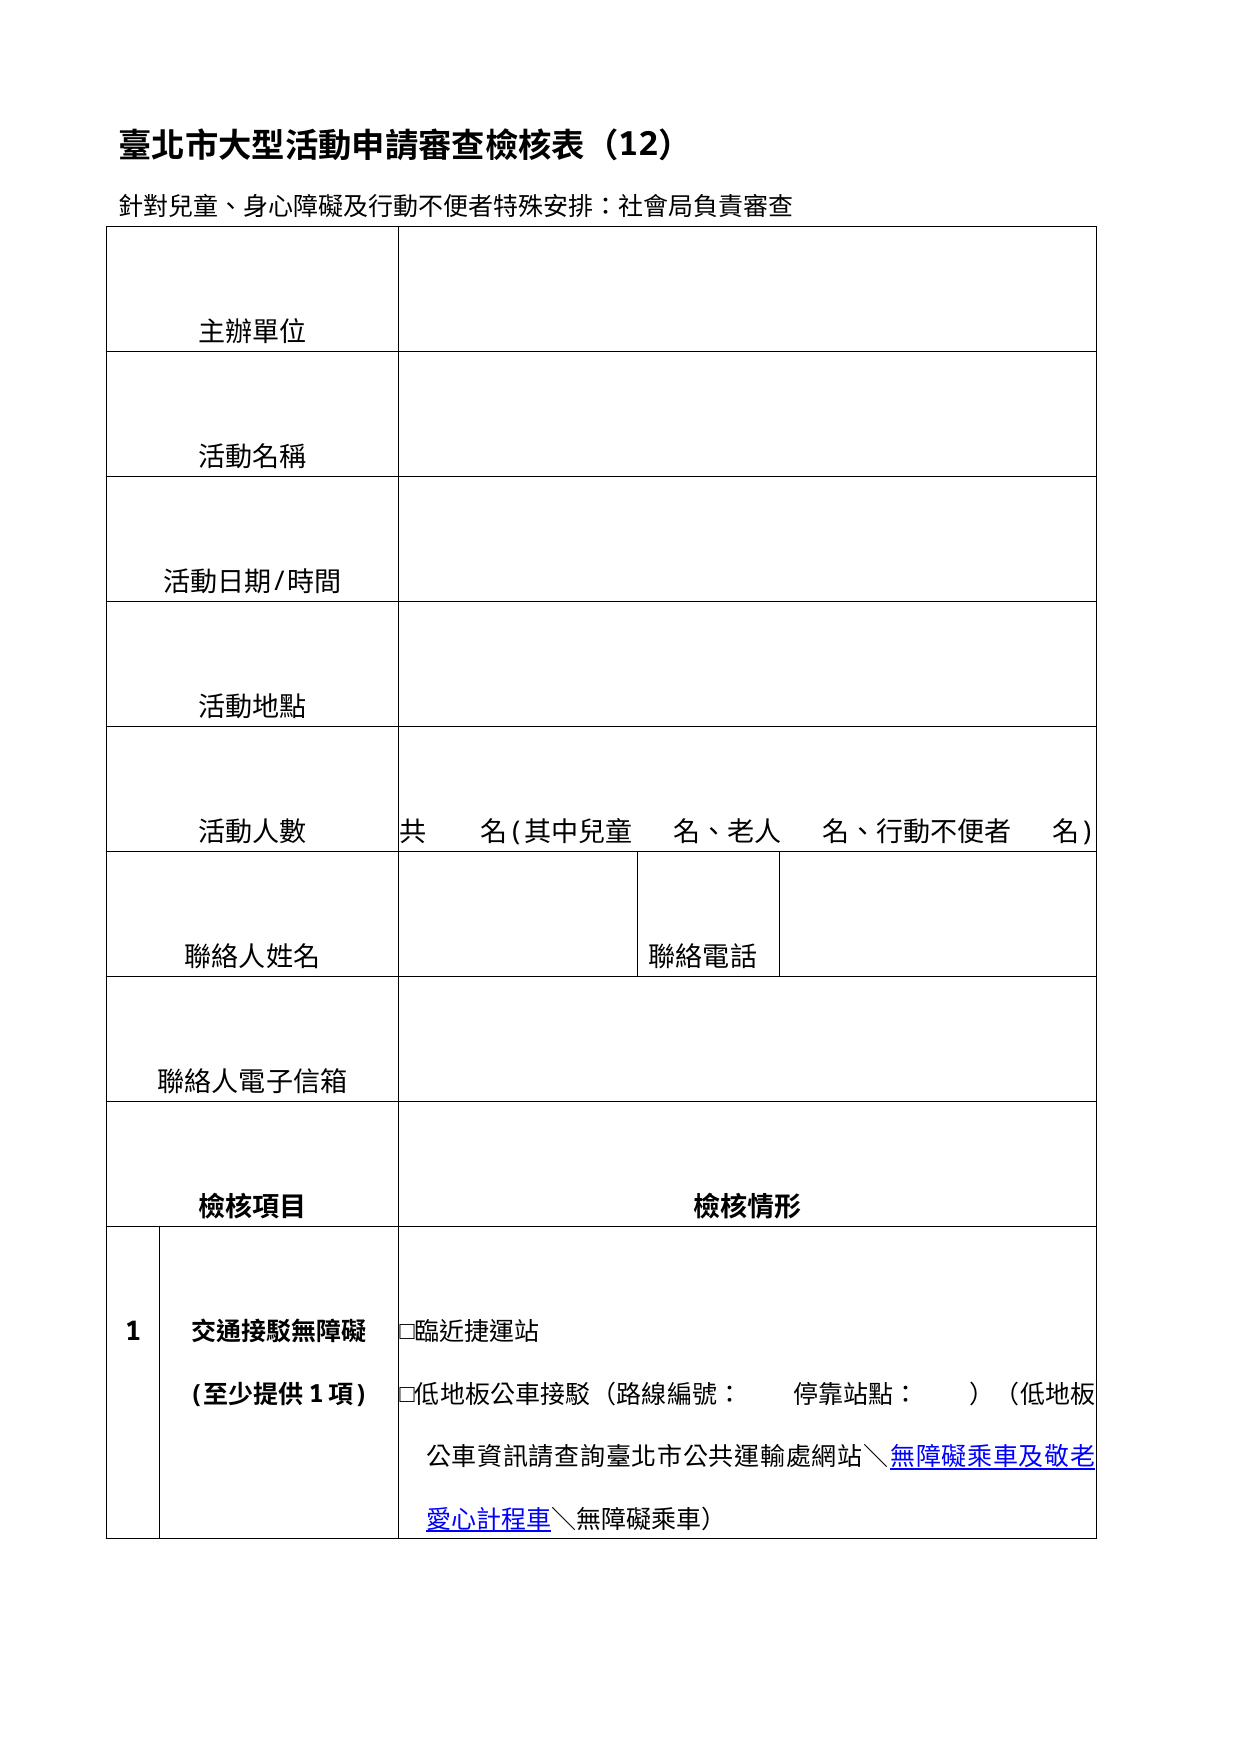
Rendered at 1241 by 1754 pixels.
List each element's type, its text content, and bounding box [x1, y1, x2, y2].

table_cell 聯絡電話 [638, 852, 779, 976]
table_cell [399, 977, 1096, 1101]
table_cell [399, 477, 1096, 601]
text 針對兒童、身心障礙及行動不便者特殊安排：社會局負責審查 [118, 163, 1122, 226]
table_cell [780, 852, 1096, 976]
table_header [399, 227, 1096, 351]
table_cell 聯絡人電子信箱 [107, 977, 398, 1101]
table_cell 1 [107, 1227, 159, 1538]
table_cell 共 名(其中兒童 名、老人 名、行動不便者 名) [399, 727, 1096, 851]
table_header 主辦單位 [107, 227, 398, 351]
table_cell 活動人數 [107, 727, 398, 851]
table_cell □臨近捷運站 □低地板公車接駁（路線編號： 停靠站點： ）（低地板公車資訊請查詢臺北市公共運輸處網站＼無障礙乘車及敬老愛心計程車＼無障礙乘車） [399, 1227, 1096, 1538]
table_cell [399, 602, 1096, 726]
table_cell 檢核情形 [399, 1102, 1096, 1226]
table_cell [399, 352, 1096, 476]
table_cell 交通接駁無障礙 (至少提供1項) [160, 1227, 398, 1538]
text 臺北市大型活動申請審查檢核表（12） [118, 101, 1122, 163]
table_cell 活動名稱 [107, 352, 398, 476]
table_cell 聯絡人姓名 [107, 852, 398, 976]
table_cell [399, 852, 637, 976]
table_cell 活動日期/時間 [107, 477, 398, 601]
table_cell 檢核項目 [107, 1102, 398, 1226]
table_cell 活動地點 [107, 602, 398, 726]
